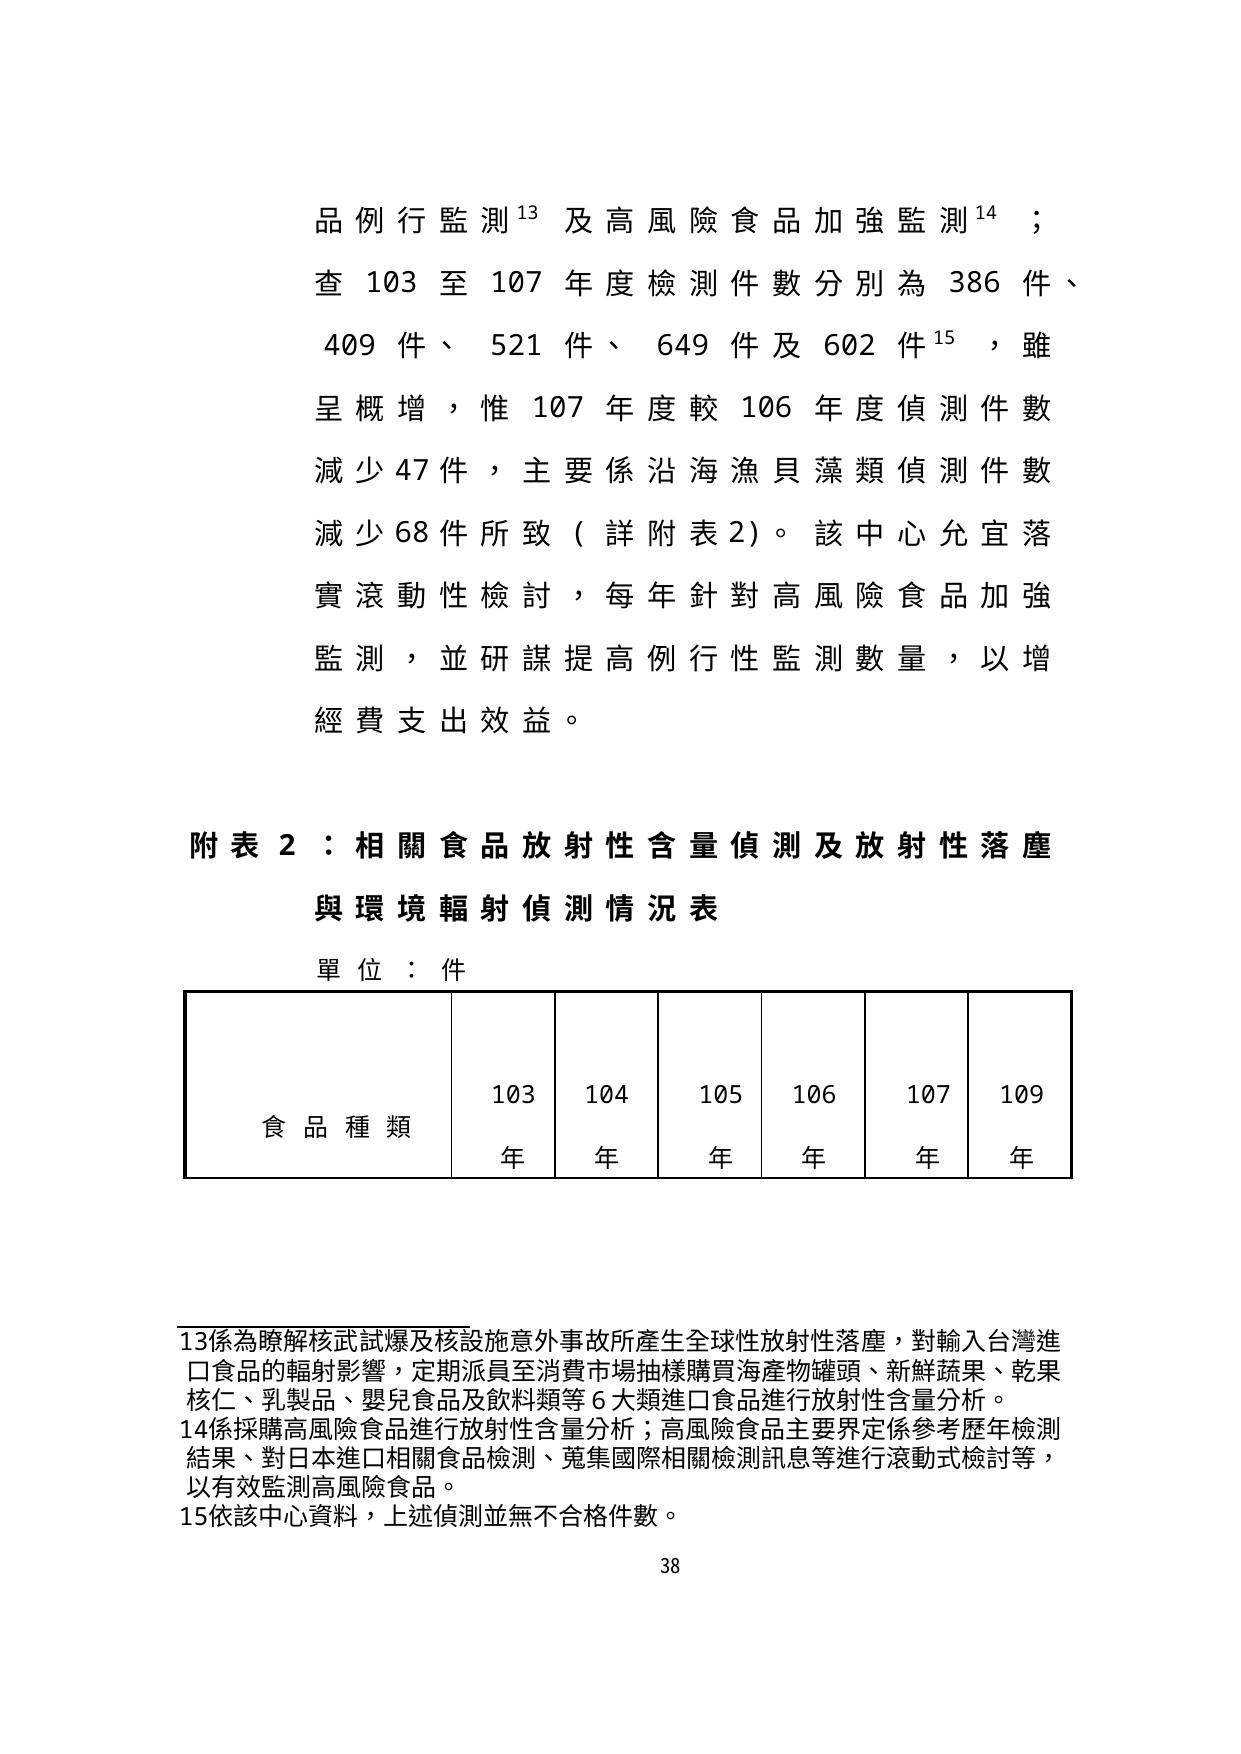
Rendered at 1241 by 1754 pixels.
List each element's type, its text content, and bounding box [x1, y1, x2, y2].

table_header 105年 [659, 993, 761, 1177]
text 附表2：相關食品放射性含量偵測及放射性落塵與環境輻射偵測情況表 單位：件 [183, 802, 1058, 990]
table_header 109年 [969, 993, 1070, 1177]
table_header 103年 [452, 993, 554, 1177]
text 係為瞭解核武試爆及核設施意外事故所產生全球性放射性落塵，對輸入台灣進口食品的輻射影響，定期派員至消費市場抽樣購買海產物罐頭、新鮮蔬果、乾果核仁、乳製品、嬰兒食品及飲料類等6大類進口食品進行放射性含量分析。 [178, 1327, 1063, 1415]
table_header 107年 [866, 993, 967, 1177]
text 「台灣地區環境輻射偵測」計畫中有臺灣地區相關食品放射性含量偵測及放射性落塵與環境輻射偵測等業務，依該中心說明，前揭業務除辦理國內食品之檢測外，尚加強對國外進口食品檢測，包括進口食品例行監測及高風險食品加強監測；查103至107年度檢測件數分別為386件、409件、521件、649件及602件，雖呈概增，惟107年度較106年度偵測件數減少47件，主要係沿海漁貝藻類偵測件數減少68件所致(詳附表2)。該中心允宜落實滾動性檢討，每年針對高風險食品加強監測，並研謀提高例行性監測數量，以增經費支出效益。 [271, 177, 1058, 740]
table_header 104年 [556, 993, 657, 1177]
text 依該中心資料，上述偵測並無不合格件數。 [178, 1502, 1063, 1532]
text 係採購高風險食品進行放射性含量分析；高風險食品主要界定係參考歷年檢測結果、對日本進口相關食品檢測、蒐集國際相關檢測訊息等進行滾動式檢討等，以有效監測高風險食品。 [178, 1415, 1063, 1502]
table_header 106年 [762, 993, 864, 1177]
table_header 食品種類 [187, 993, 451, 1177]
